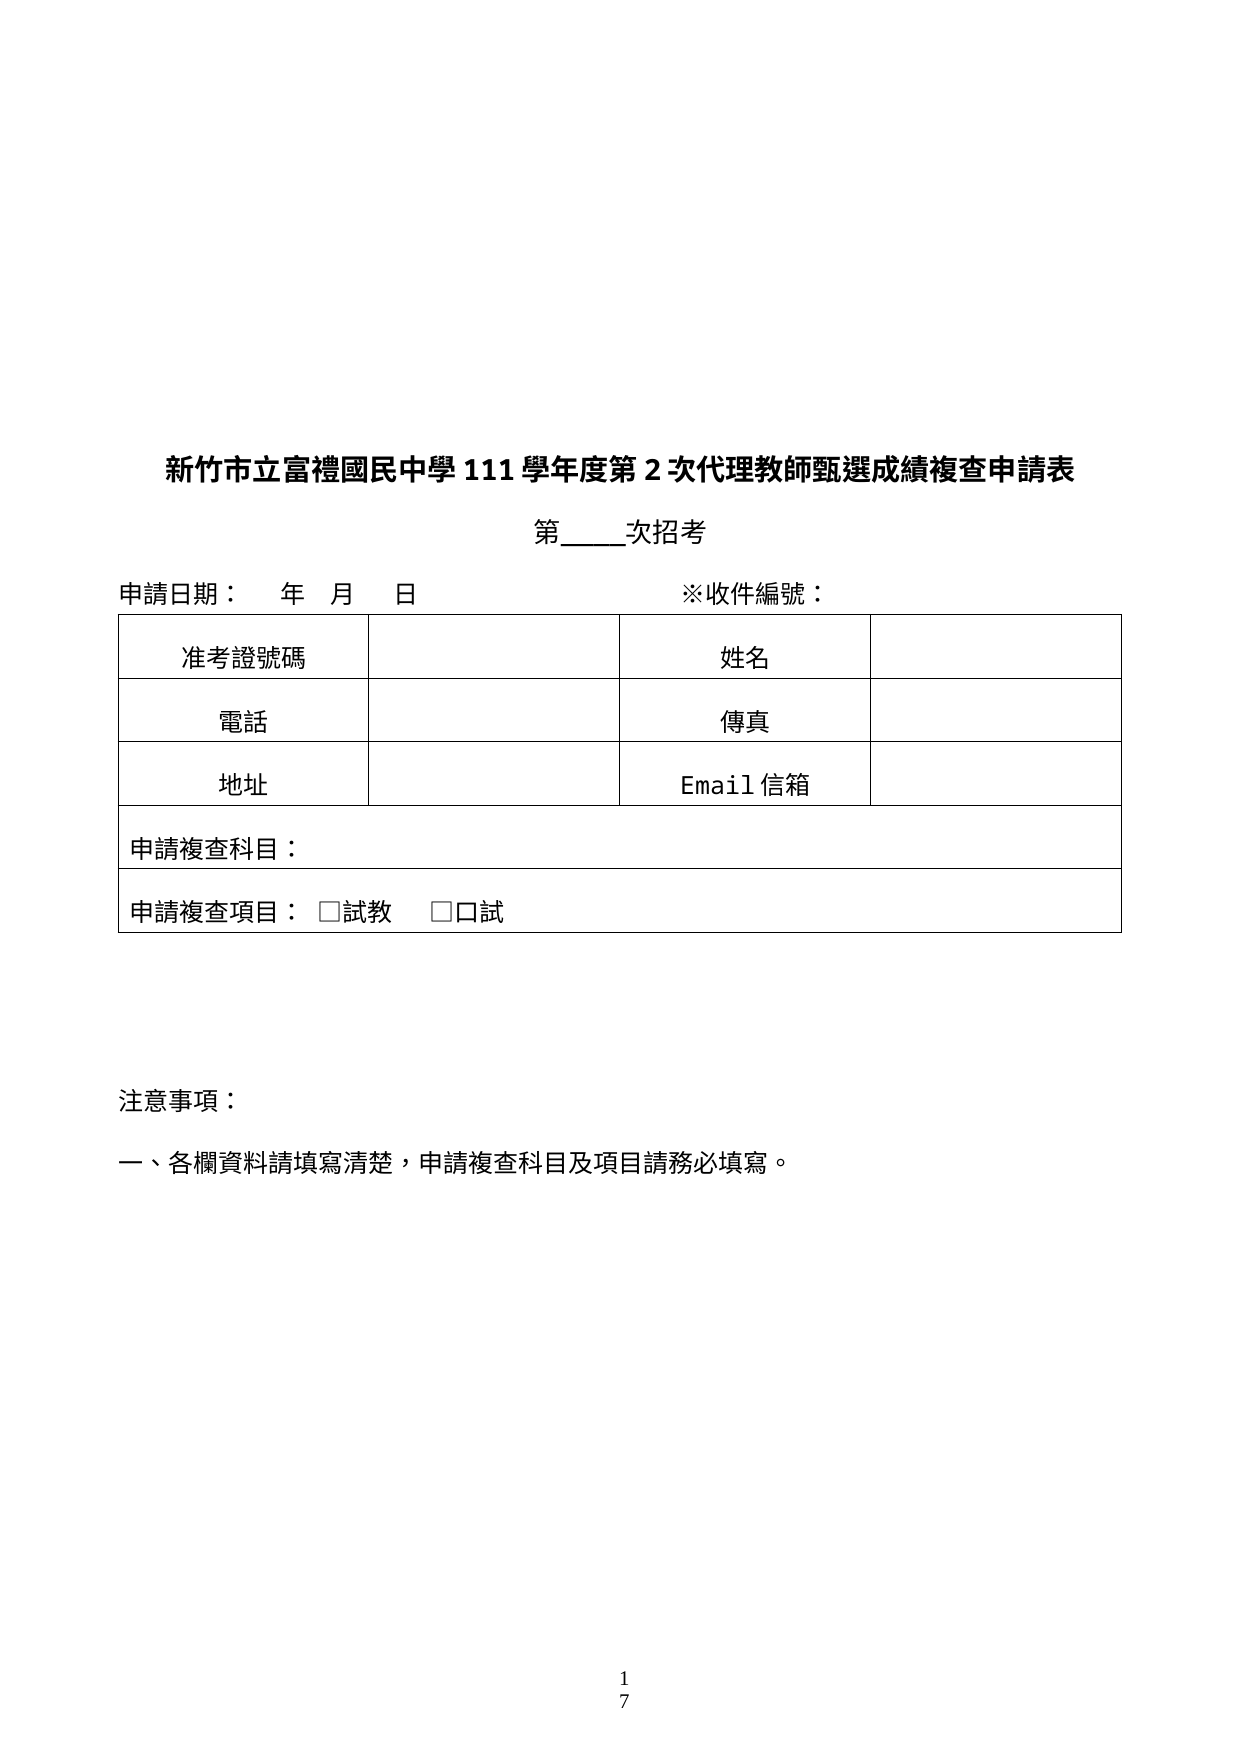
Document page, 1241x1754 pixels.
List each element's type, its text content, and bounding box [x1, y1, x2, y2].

table_cell [369, 742, 619, 804]
table_cell [871, 679, 1121, 741]
text 新竹市立富禮國民中學111學年度第2次代理教師甄選成績複查申請表 [118, 426, 1122, 489]
text 一、各欄資料請填寫清楚，申請複查科目及項目請務必填寫。 [118, 1120, 1122, 1183]
table_cell 地址 [119, 742, 368, 804]
table_cell 傳真 [620, 679, 870, 741]
table_cell 申請複查科目： [119, 806, 1121, 868]
table_header 姓名 [620, 615, 870, 677]
text 第____次招考 [118, 489, 1122, 551]
table_header [871, 615, 1121, 677]
table_cell [369, 679, 619, 741]
text 申請日期： 年 月 日 ※收件編號： [118, 551, 1122, 614]
table_cell [871, 742, 1121, 804]
table_cell 申請複查項目： □試教 □口試 [119, 869, 1121, 932]
table_cell 電話 [119, 679, 368, 741]
table_header [369, 615, 619, 677]
text 注意事項： [118, 1058, 1122, 1120]
table_header 准考證號碼 [119, 615, 368, 677]
table_cell Email信箱 [620, 742, 870, 804]
